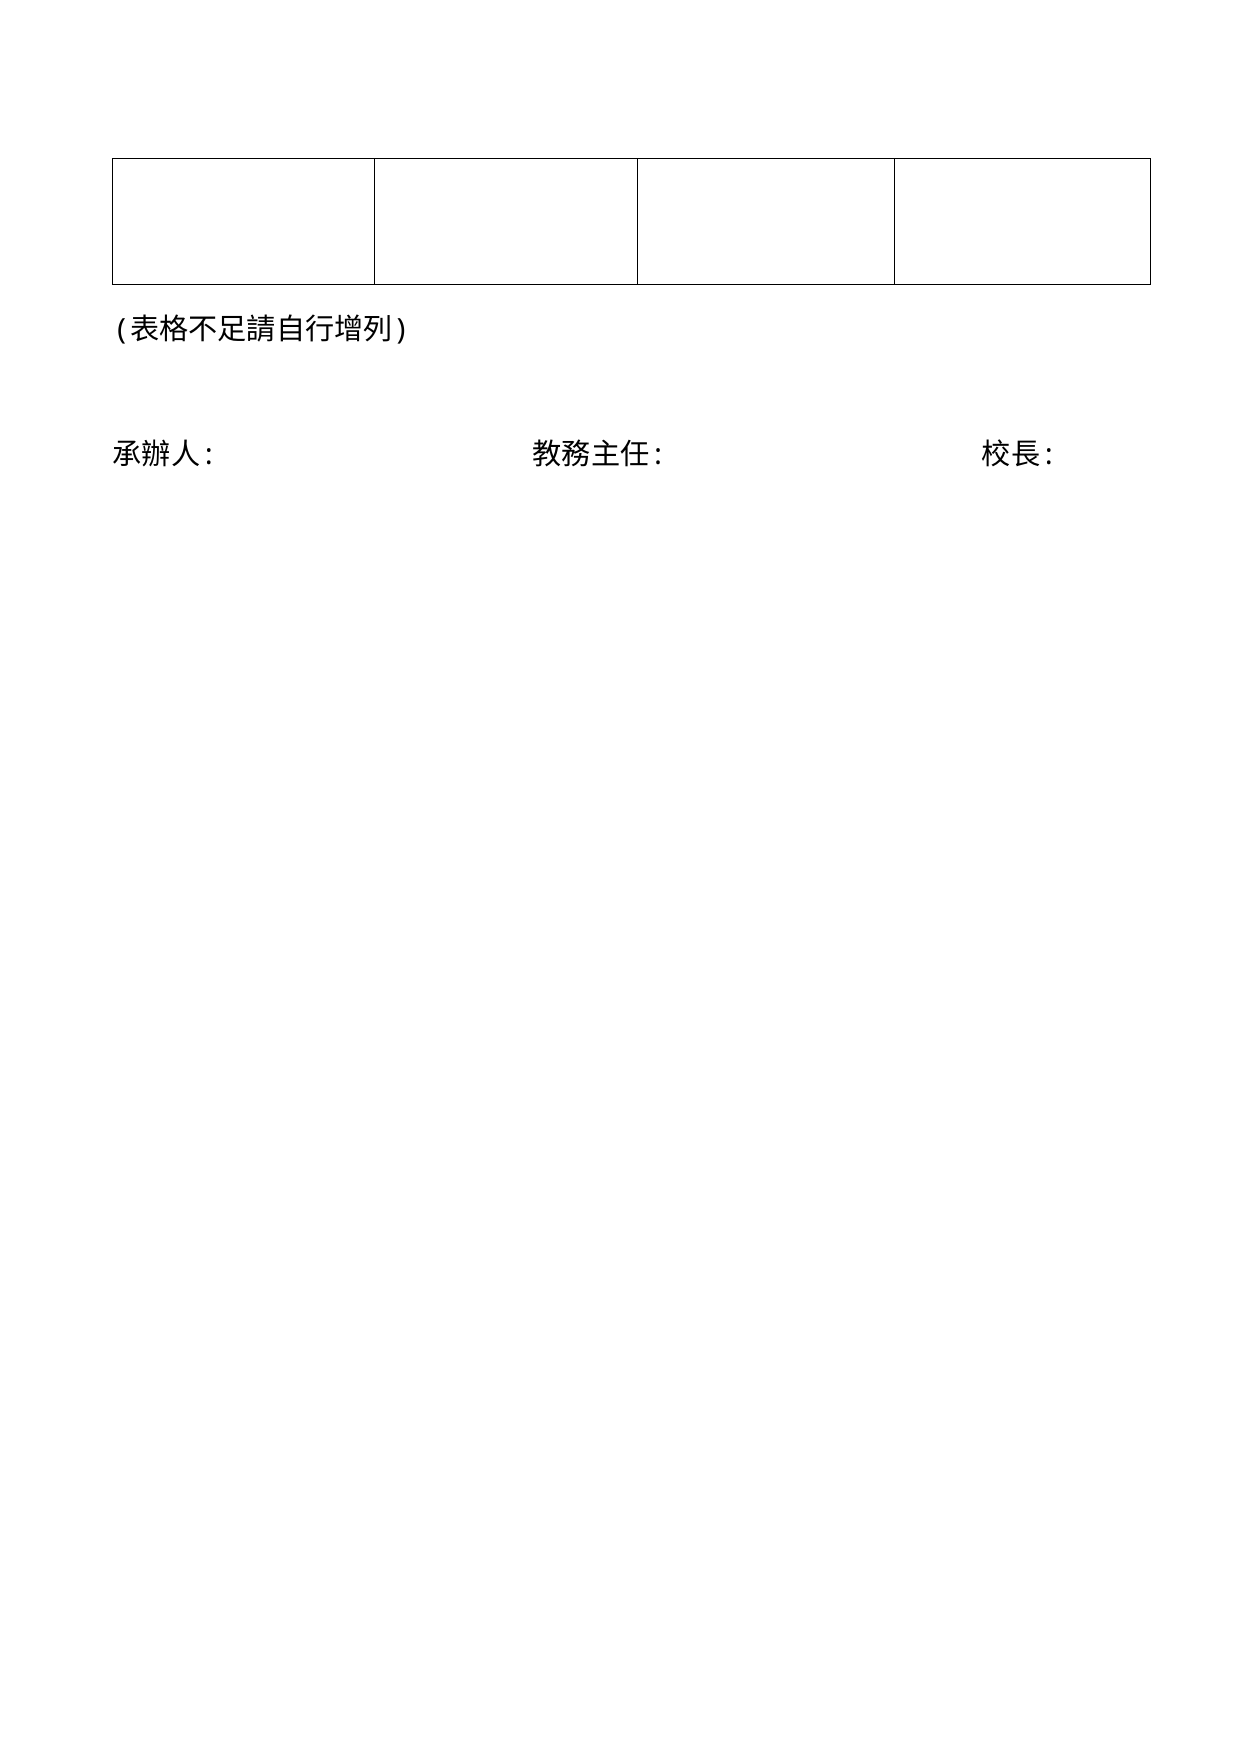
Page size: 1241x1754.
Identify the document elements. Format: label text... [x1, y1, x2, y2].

table_cell [113, 159, 374, 284]
text (表格不足請自行增列) [112, 285, 1128, 348]
table_cell [375, 159, 637, 284]
table_cell [895, 159, 1150, 284]
text 承辦人: 教務主任: 校長: [112, 410, 1128, 473]
table_cell [638, 159, 894, 284]
